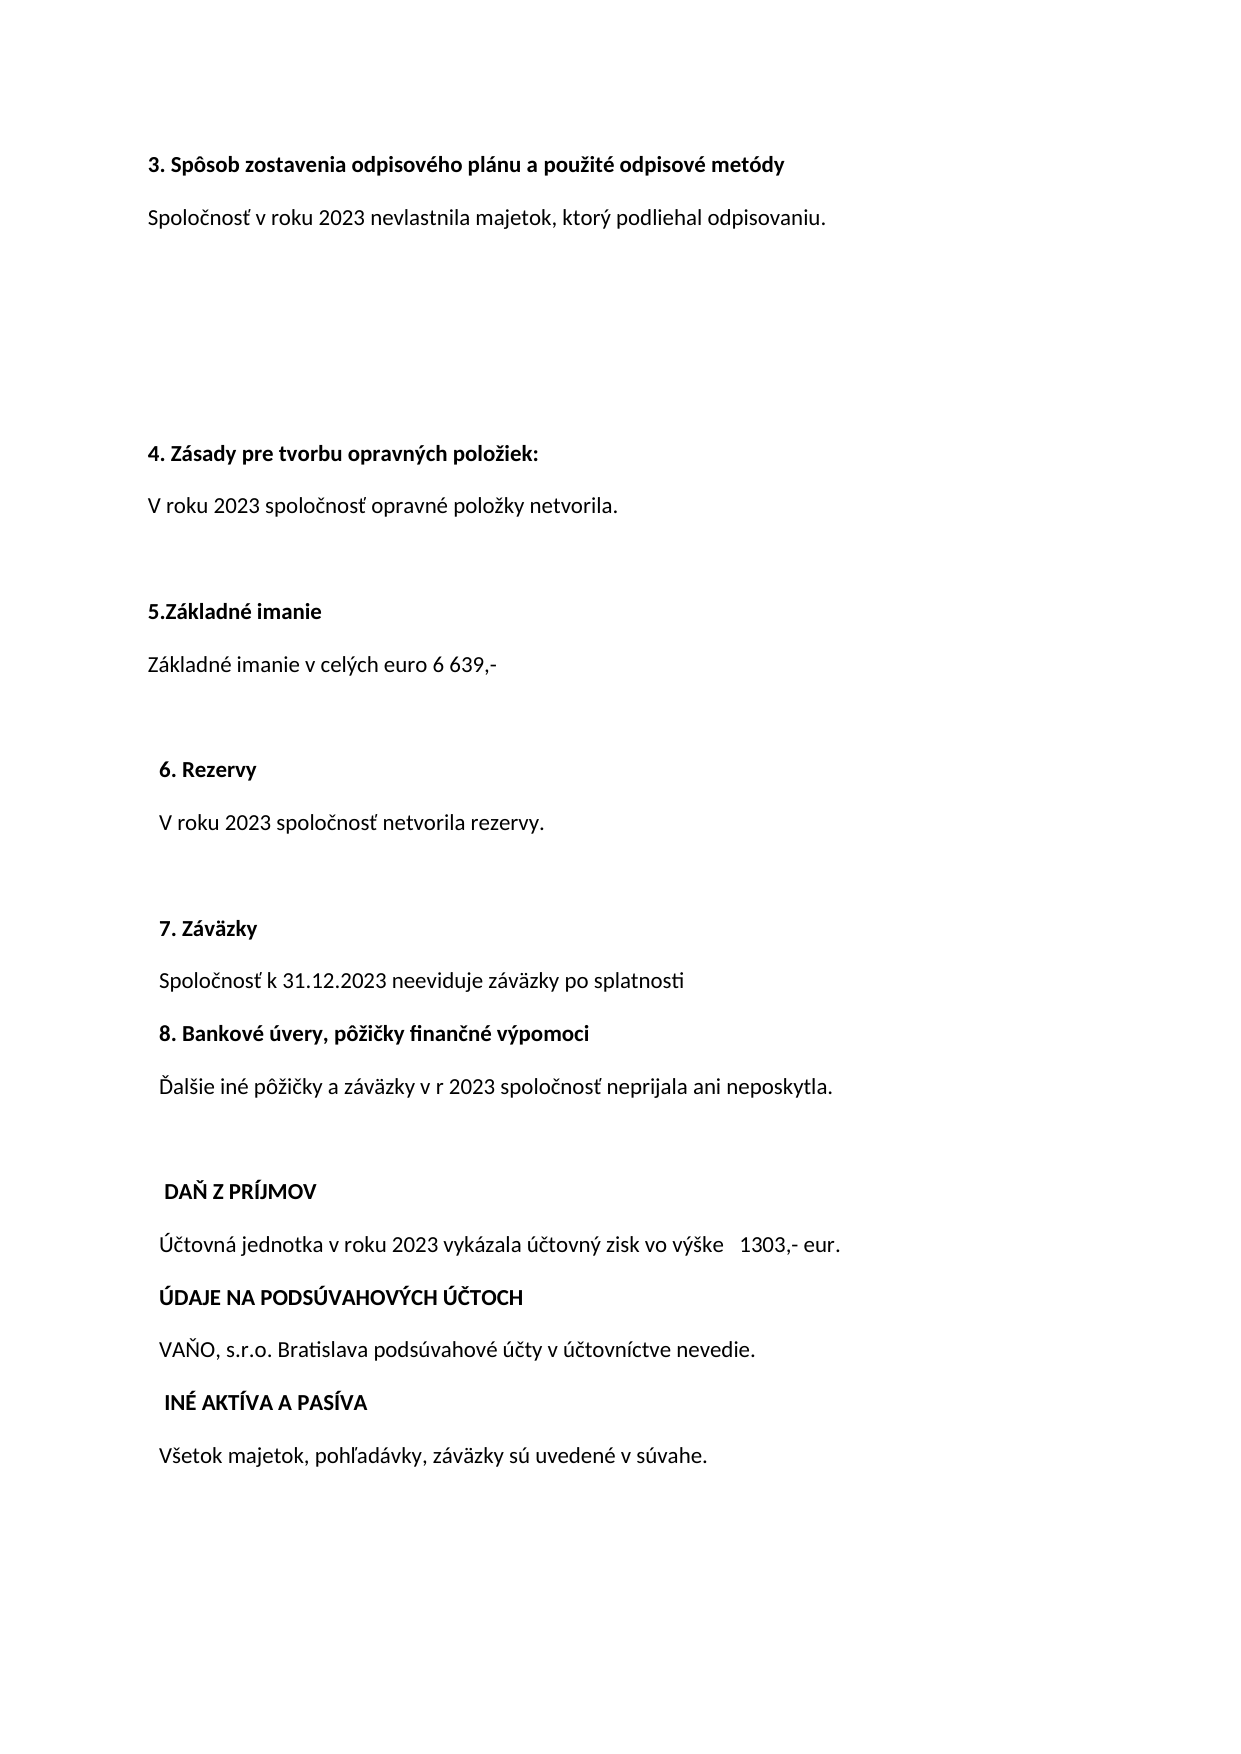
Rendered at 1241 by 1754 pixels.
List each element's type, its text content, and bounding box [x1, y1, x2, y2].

table_cell V roku 2023 spoločnosť netvorila rezervy. [148, 808, 1080, 861]
table_cell [136, 256, 1132, 308]
table_cell [136, 755, 1132, 1599]
table_cell 4. Zásady pre tvorbu opravných položiek: [136, 439, 1132, 491]
table_cell [136, 309, 1132, 361]
table_cell Všetok majetok, pohľadávky, záväzky sú uvedené v súvahe. [148, 1441, 1080, 1493]
table_cell VAŇO, s.r.o. Bratislava podsúvahové účty v účtovníctve nevedie. [148, 1335, 1080, 1388]
table_cell 3. Spôsob zostavenia odpisového plánu a použité odpisové metódy [136, 44, 1132, 203]
table_cell Účtovná jednotka v roku 2023 vykázala účtovný zisk vo výške 1303,- eur. [148, 1230, 1080, 1283]
table_cell Spoločnosť k 31.12.2023 neeviduje záväzky po splatnosti [148, 966, 1080, 1019]
table_cell INÉ AKTÍVA A PASÍVA [148, 1388, 1080, 1441]
table_cell 8. Bankové úvery, pôžičky finančné výpomoci [148, 1019, 1080, 1072]
table_cell V roku 2023 spoločnosť opravné položky netvorila. [136, 491, 1132, 597]
table_cell 7. Záväzky [148, 861, 1080, 966]
table_cell ÚDAJE NA PODSÚVAHOVÝCH ÚČTOCH [148, 1283, 1080, 1335]
table_cell 5.Základné imanie [136, 597, 1132, 650]
table_header 6. Rezervy [148, 755, 1080, 808]
table_cell Ďalšie iné pôžičky a záväzky v r 2023 spoločnosť neprijala ani neposkytla. [148, 1072, 1080, 1124]
table_cell [148, 1125, 1080, 1177]
table_cell Spoločnosť v roku 2023 nevlastnila majetok, ktorý podliehal odpisovaniu. [136, 203, 1132, 256]
table_cell [136, 703, 1132, 755]
table_cell DAŇ Z PRÍJMOV [148, 1177, 1080, 1230]
table_cell [148, 1494, 1080, 1546]
table_cell [148, 1546, 1080, 1599]
table_cell [136, 361, 1132, 439]
table_cell Základné imanie v celých euro 6 639,- [136, 650, 1132, 703]
